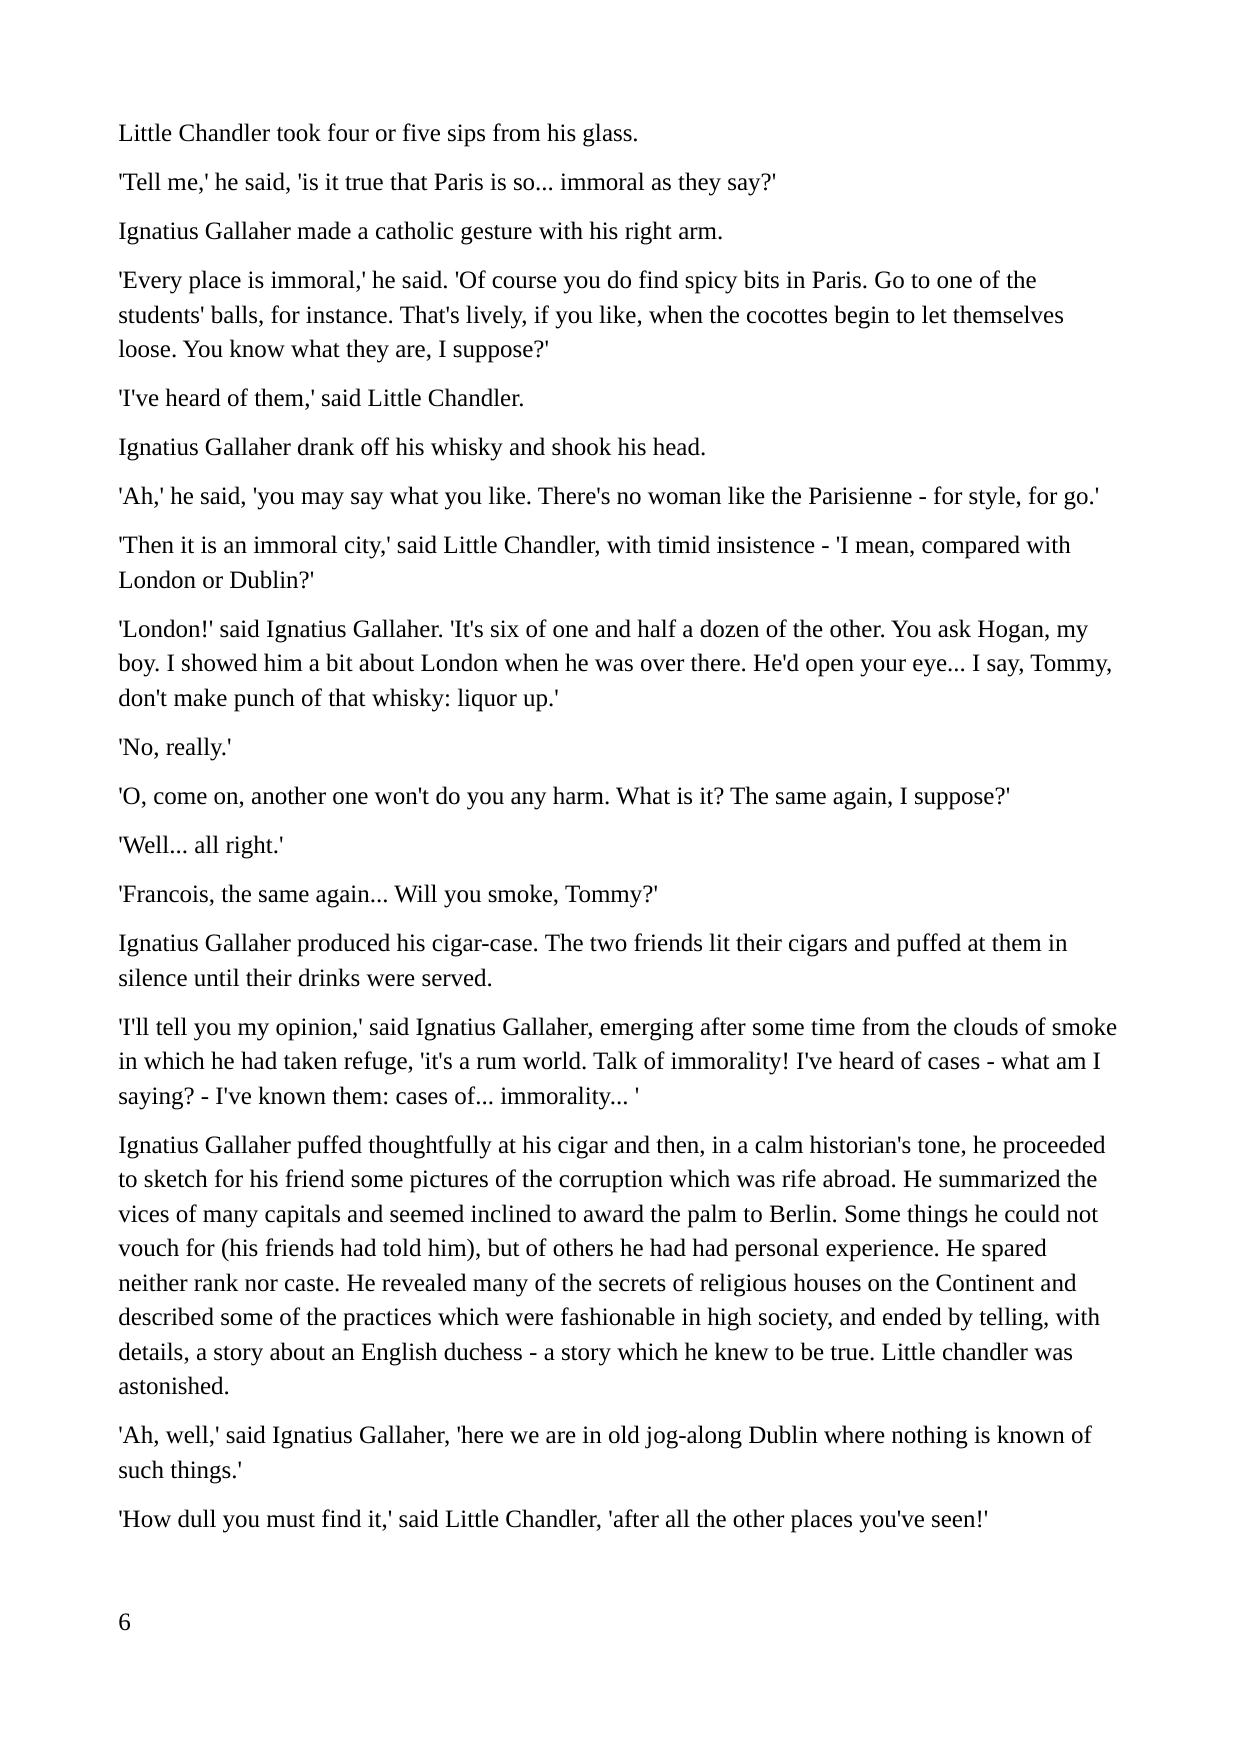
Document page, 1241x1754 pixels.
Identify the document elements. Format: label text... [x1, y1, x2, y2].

text 'I've heard of them,' said Little Chandler. [118, 383, 1122, 412]
text 'O, come on, another one won't do you any harm. What is it? The same again, I suppose?' [118, 781, 1122, 810]
text Ignatius Gallaher puffed thoughtfully at his cigar and then, in a calm historian's tone, he proceeded to sketch for his friend some pictures of the corruption which was rife abroad. He summarized the vices of many capitals and seemed inclined to award the palm to Berlin. Some things he could not vouch for (his friends had told him), but of others he had had personal experience. He spared neither rank nor caste. He revealed many of the secrets of religious houses on the Continent and described some of the practices which were fashionable in high society, and ended by telling, with details, a story about an English duchess - a story which he knew to be true. Little chandler was astonished. [118, 1130, 1122, 1400]
text 'Well... all right.' [118, 830, 1122, 859]
text 'Ah, well,' said Ignatius Gallaher, 'here we are in old jog-along Dublin where nothing is known of such things.' [118, 1420, 1122, 1483]
text 'How dull you must find it,' said Little Chandler, 'after all the other places you've seen!' [118, 1504, 1122, 1533]
text Ignatius Gallaher produced his cigar-case. The two friends lit their cigars and puffed at them in silence until their drinks were served. [118, 928, 1122, 992]
text 'Then it is an immoral city,' said Little Chandler, with timid insistence - 'I mean, compared with London or Dublin?' [118, 531, 1122, 594]
text 'Francois, the same again... Will you smoke, Tommy?' [118, 879, 1122, 908]
text Ignatius Gallaher made a catholic gesture with his right arm. [118, 216, 1122, 245]
text Ignatius Gallaher drank off his whisky and shook his head. [118, 432, 1122, 461]
text 'Every place is immoral,' he said. 'Of course you do find spicy bits in Paris. Go to one of the students' balls, for instance. That's lively, if you like, when the cocottes begin to let themselves loose. You know what they are, I suppose?' [118, 265, 1122, 363]
text 'Tell me,' he said, 'is it true that Paris is so... immoral as they say?' [118, 167, 1122, 196]
text Little Chandler took four or five sips from his glass. [118, 118, 1122, 147]
text 'No, really.' [118, 732, 1122, 761]
text 'I'll tell you my opinion,' said Ignatius Gallaher, emerging after some time from the clouds of smoke in which he had taken refuge, 'it's a rum world. Talk of immorality! I've heard of cases - what am I saying? - I've known them: cases of... immorality... ' [118, 1012, 1122, 1109]
text 'Ah,' he said, 'you may say what you like. There's no woman like the Parisienne - for style, for go.' [118, 481, 1122, 510]
text 'London!' said Ignatius Gallaher. 'It's six of one and half a dozen of the other. You ask Hogan, my boy. I showed him a bit about London when he was over there. He'd open your eye... I say, Tommy, don't make punch of that whisky: liquor up.' [118, 614, 1122, 712]
